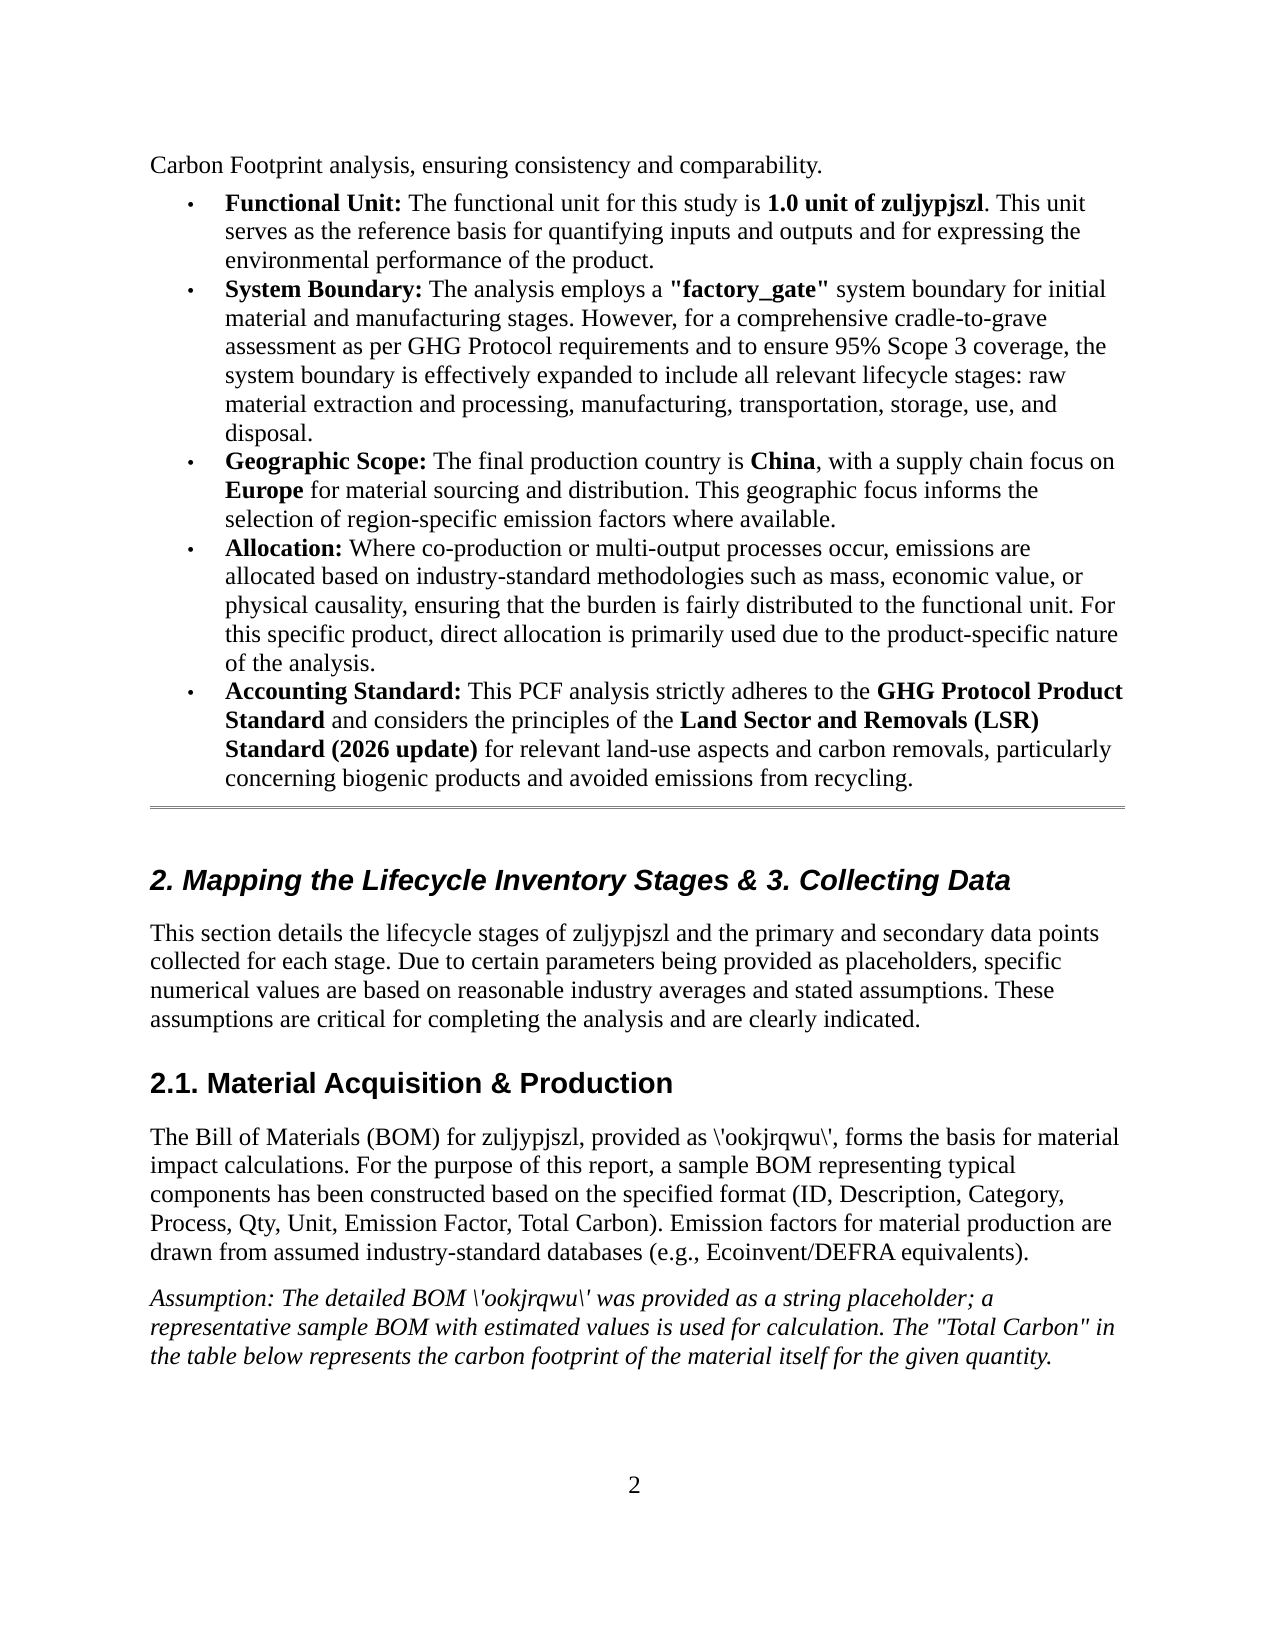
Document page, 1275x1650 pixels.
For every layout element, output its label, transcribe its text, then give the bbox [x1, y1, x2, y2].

list Geographic Scope: The final production country is China, with a supply chain focus on Europe for material sourcing and distribution. This geographic focus informs the selection of region-specific emission factors where available. [187, 446, 1125, 533]
list Accounting Standard: This PCF analysis strictly adheres to the GHG Protocol Product Standard and considers the principles of the Land Sector and Removals (LSR) Standard (2026 update) for relevant land-use aspects and carbon removals, particularly concerning biogenic products and avoided emissions from recycling. [187, 676, 1125, 791]
text Carbon Footprint analysis, ensuring consistency and comparability. [150, 150, 1125, 179]
subtitle 2.1. Material Acquisition & Production [150, 1067, 1125, 1100]
list Allocation: Where co-production or multi-output processes occur, emissions are allocated based on industry-standard methodologies such as mass, economic value, or physical causality, ensuring that the burden is fairly distributed to the functional unit. For this specific product, direct allocation is primarily used due to the product-specific nature of the analysis. [187, 533, 1125, 676]
text Assumption: The detailed BOM \'ookjrqwu\' was provided as a string placeholder; a representative sample BOM with estimated values is used for calculation. The "Total Carbon" in the table below represents the carbon footprint of the material itself for the given quantity. [150, 1283, 1125, 1369]
text The Bill of Materials (BOM) for zuljypjszl, provided as \'ookjrqwu\', forms the basis for material impact calculations. For the purpose of this report, a sample BOM representing typical components has been constructed based on the specified format (ID, Description, Category, Process, Qty, Unit, Emission Factor, Total Carbon). Emission factors for material production are drawn from assumed industry-standard databases (e.g., Ecoinvent/DEFRA equivalents). [150, 1122, 1125, 1265]
text This section details the lifecycle stages of zuljypjszl and the primary and secondary data points collected for each stage. Due to certain parameters being provided as placeholders, specific numerical values are based on reasonable industry averages and stated assumptions. These assumptions are critical for completing the analysis and are clearly indicated. [150, 918, 1125, 1033]
list Functional Unit: The functional unit for this study is 1.0 unit of zuljypjszl. This unit serves as the reference basis for quantifying inputs and outputs and for expressing the environmental performance of the product. [187, 188, 1125, 274]
list System Boundary: The analysis employs a "factory_gate" system boundary for initial material and manufacturing stages. However, for a comprehensive cradle-to-grave assessment as per GHG Protocol requirements and to ensure 95% Scope 3 coverage, the system boundary is effectively expanded to include all relevant lifecycle stages: raw material extraction and processing, manufacturing, transportation, storage, use, and disposal. [187, 274, 1125, 446]
subtitle 2. Mapping the Lifecycle Inventory Stages & 3. Collecting Data [150, 863, 1125, 896]
